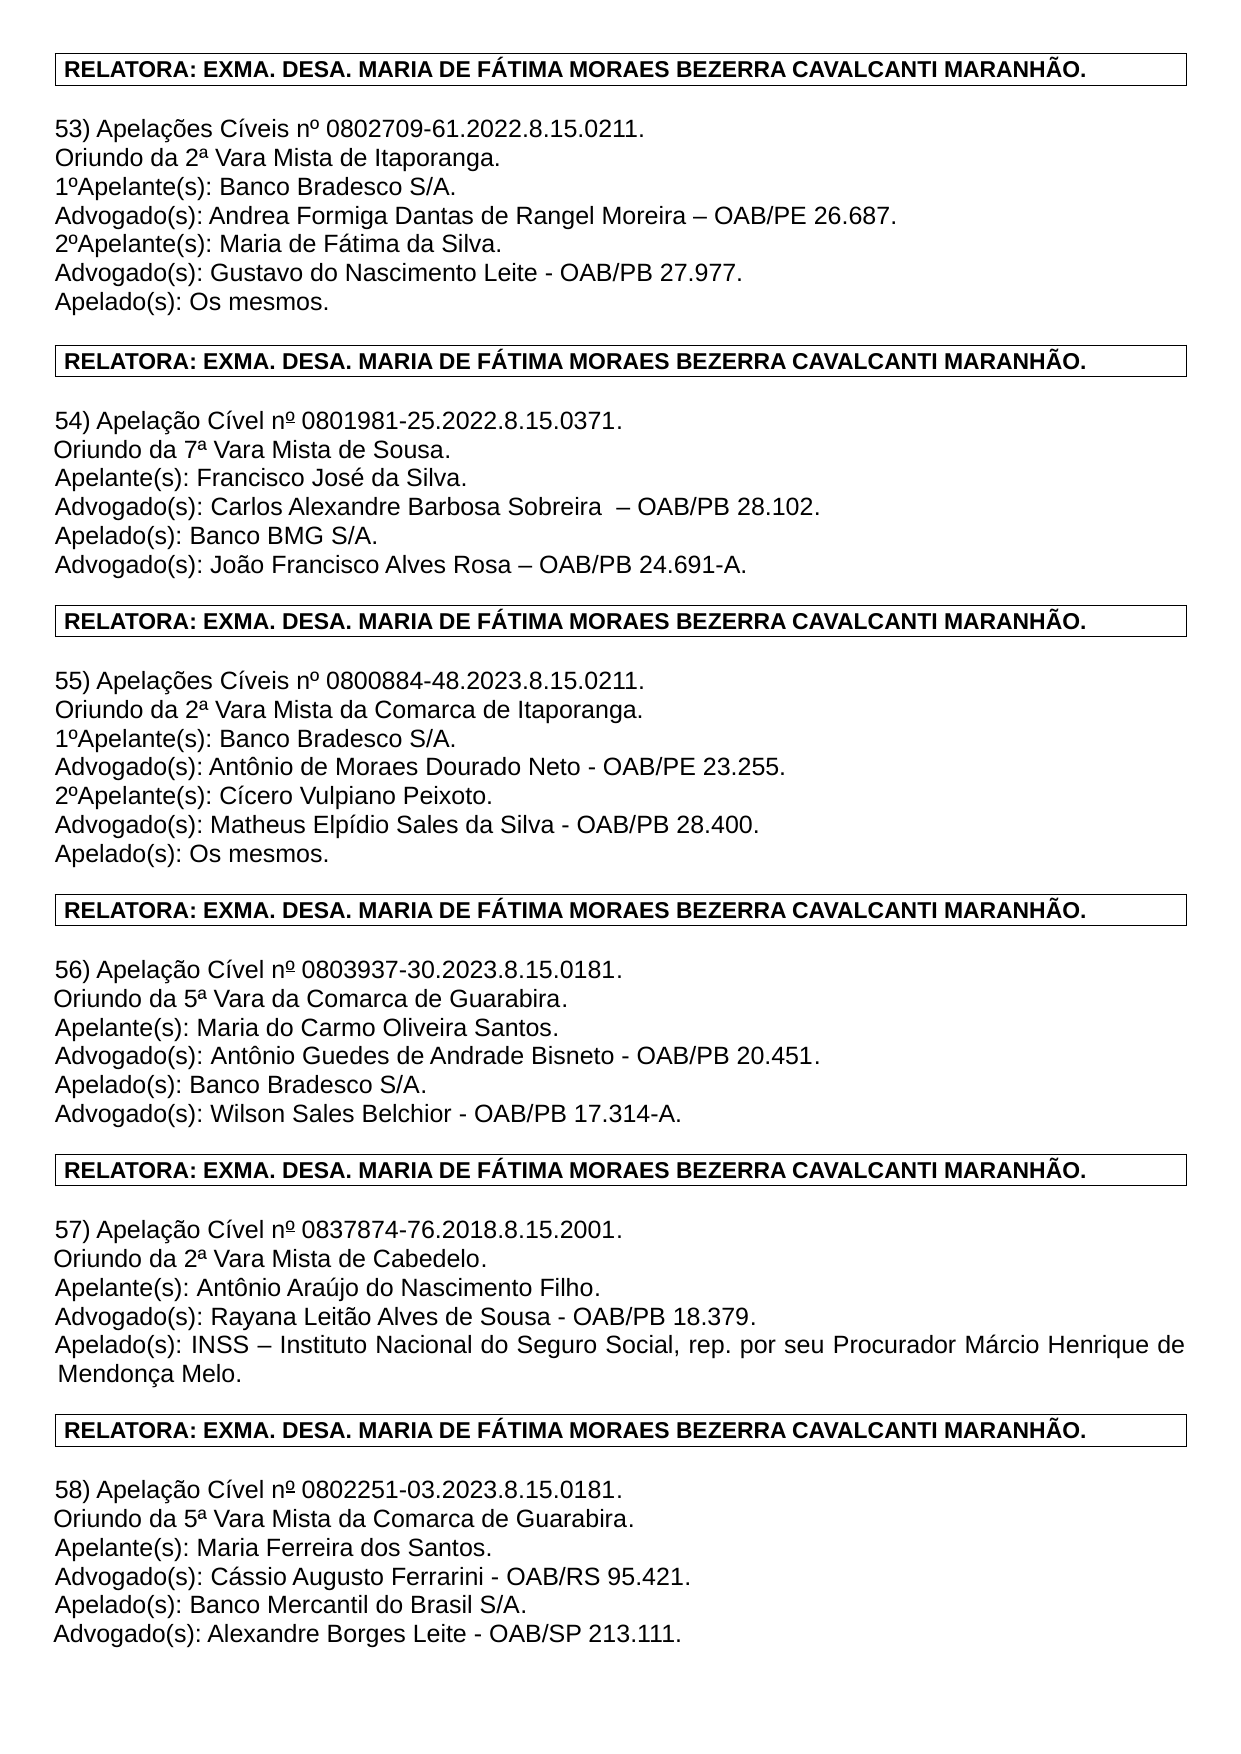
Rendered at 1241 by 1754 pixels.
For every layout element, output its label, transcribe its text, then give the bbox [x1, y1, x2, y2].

text 54) Apelação Cível nº 0801981-25.2022.8.15.0371. [54, 406, 1187, 434]
text Apelante(s): Antônio Araújo do Nascimento Filho. [54, 1273, 1187, 1301]
text Advogado(s): Cássio Augusto Ferrarini - OAB/RS 95.421. [54, 1562, 1187, 1590]
text Advogado(s): Antônio Guedes de Andrade Bisneto - OAB/PB 20.451. [54, 1041, 1187, 1070]
text Advogado(s): João Francisco Alves Rosa – OAB/PB 24.691-A. [54, 549, 1187, 578]
text Advogado(s): Wilson Sales Belchior - OAB/PB 17.314-A. [54, 1099, 1187, 1127]
text Oriundo da 2ª Vara Mista de Itaporanga. [54, 143, 1187, 172]
text Advogado(s): Rayana Leitão Alves de Sousa - OAB/PB 18.379. [54, 1301, 1187, 1330]
text Oriundo da 5ª Vara da Comarca de Guarabira. [53, 984, 1187, 1012]
text 2ºApelante(s): Maria de Fátima da Silva. [54, 229, 1187, 258]
text Advogado(s): Alexandre Borges Leite - OAB/SP 213.111. [53, 1619, 992, 1648]
text RELATORA: EXMA. DESA. MARIA DE FÁTIMA MORAES BEZERRA CAVALCANTI MARANHÃO. [56, 54, 1186, 85]
text Apelado(s): INSS – Instituto Nacional do Seguro Social, rep. por seu Procurador Márcio Henrique de Mendonça Melo. [54, 1330, 1187, 1388]
text RELATORA: EXMA. DESA. MARIA DE FÁTIMA MORAES BEZERRA CAVALCANTI MARANHÃO. [56, 1155, 1186, 1185]
text RELATORA: EXMA. DESA. MARIA DE FÁTIMA MORAES BEZERRA CAVALCANTI MARANHÃO. [56, 346, 1186, 376]
text 57) Apelação Cível nº 0837874-76.2018.8.15.2001. [54, 1215, 1187, 1244]
text 58) Apelação Cível nº 0802251-03.2023.8.15.0181. [54, 1475, 1187, 1504]
text 56) Apelação Cível nº 0803937-30.2023.8.15.0181. [54, 955, 1187, 984]
text 1ºApelante(s): Banco Bradesco S/A. [54, 723, 1187, 752]
text Oriundo da 7ª Vara Mista de Sousa. [53, 434, 1187, 463]
text Apelante(s): Francisco José da Silva. [54, 463, 1187, 492]
text Apelado(s): Os mesmos. [54, 838, 1187, 867]
text 1ºApelante(s): Banco Bradesco S/A. [54, 172, 1187, 201]
text Oriundo da 2ª Vara Mista da Comarca de Itaporanga. [54, 695, 1187, 723]
text Advogado(s): Matheus Elpídio Sales da Silva - OAB/PB 28.400. [54, 810, 1187, 838]
text Advogado(s): Antônio de Moraes Dourado Neto - OAB/PE 23.255. [54, 752, 1187, 781]
text Advogado(s): Andrea Formiga Dantas de Rangel Moreira – OAB/PE 26.687. [54, 201, 1187, 229]
text Oriundo da 5ª Vara Mista da Comarca de Guarabira. [53, 1504, 1187, 1533]
text RELATORA: EXMA. DESA. MARIA DE FÁTIMA MORAES BEZERRA CAVALCANTI MARANHÃO. [56, 606, 1186, 636]
text Apelado(s): Banco Mercantil do Brasil S/A. [54, 1590, 1187, 1619]
text RELATORA: EXMA. DESA. MARIA DE FÁTIMA MORAES BEZERRA CAVALCANTI MARANHÃO. [56, 895, 1186, 925]
text Advogado(s): Gustavo do Nascimento Leite - OAB/PB 27.977. [54, 258, 1187, 287]
text Apelado(s): Banco BMG S/A. [54, 521, 1187, 549]
text 2ºApelante(s): Cícero Vulpiano Peixoto. [54, 781, 1187, 810]
text Apelante(s): Maria do Carmo Oliveira Santos. [54, 1012, 1187, 1041]
text Apelado(s): Os mesmos. [54, 287, 1187, 316]
text RELATORA: EXMA. DESA. MARIA DE FÁTIMA MORAES BEZERRA CAVALCANTI MARANHÃO. [56, 1415, 1186, 1446]
text Apelante(s): Maria Ferreira dos Santos. [54, 1533, 1187, 1562]
text Advogado(s): Carlos Alexandre Barbosa Sobreira – OAB/PB 28.102. [54, 492, 1187, 521]
text Oriundo da 2ª Vara Mista de Cabedelo. [53, 1244, 1187, 1273]
text Apelado(s): Banco Bradesco S/A. [54, 1070, 1187, 1099]
text 53) Apelações Cíveis nº 0802709-61.2022.8.15.0211. [54, 114, 1187, 143]
text 55) Apelações Cíveis nº 0800884-48.2023.8.15.0211. [54, 666, 1187, 695]
